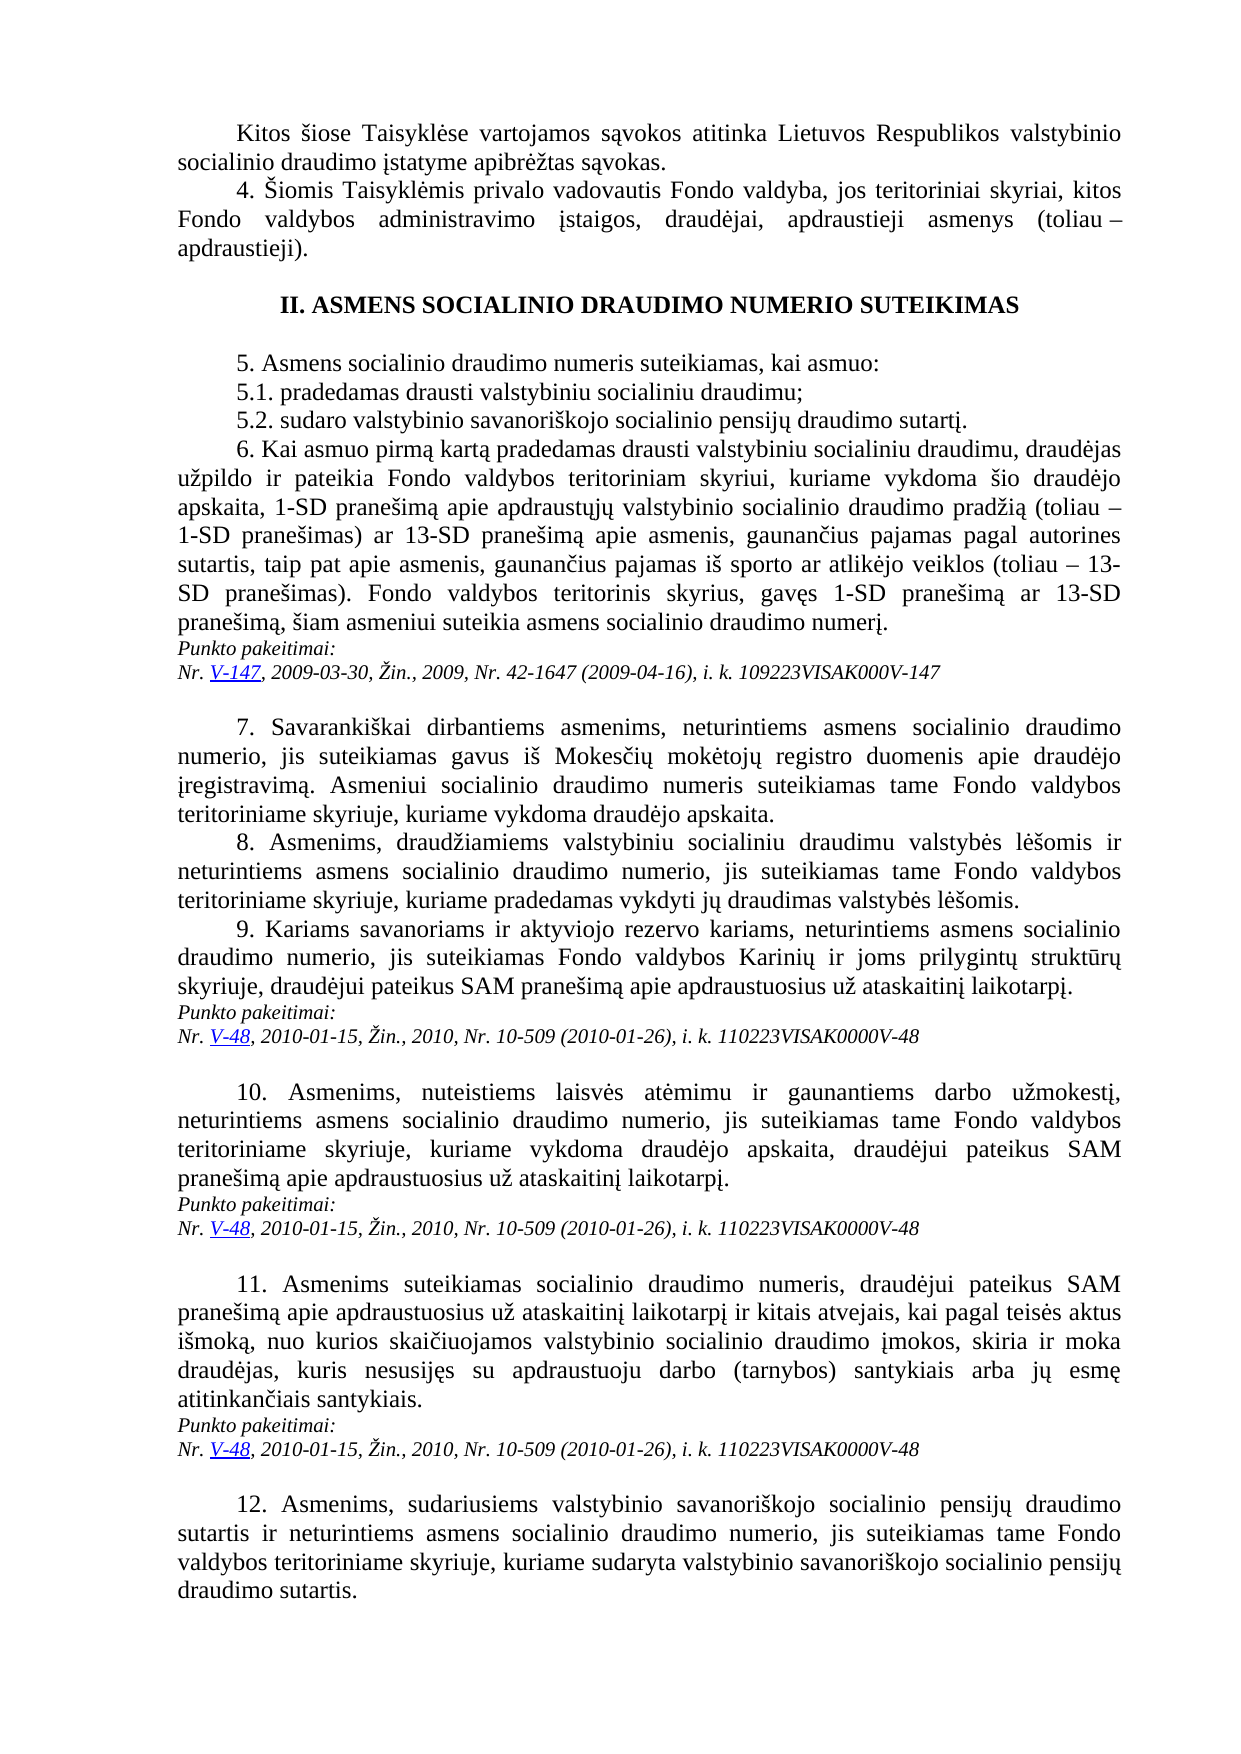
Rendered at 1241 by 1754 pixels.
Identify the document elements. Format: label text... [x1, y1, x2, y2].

text 5.2. sudaro valstybinio savanoriškojo socialinio pensijų draudimo sutartį. [177, 406, 1122, 434]
text Punkto pakeitimai: [177, 1412, 1122, 1437]
text 5.1. pradedamas drausti valstybiniu socialiniu draudimu; [177, 377, 1122, 406]
text 10. Asmenims, nuteistiems laisvės atėmimu ir gaunantiems darbo užmokestį, neturintiems asmens socialinio draudimo numerio, jis suteikiamas tame Fondo valdybos teritoriniame skyriuje, kuriame vykdoma draudėjo apskaita, draudėjui pateikus SAM pranešimą apie apdraustuosius už ataskaitinį laikotarpį. [177, 1077, 1122, 1192]
text 6. Kai asmuo pirmą kartą pradedamas drausti valstybiniu socialiniu draudimu, draudėjas užpildo ir pateikia Fondo valdybos teritoriniam skyriui, kuriame vykdoma šio draudėjo apskaita, 1-SD pranešimą apie apdraustųjų valstybinio socialinio draudimo pradžią (toliau – 1-SD pranešimas) ar 13-SD pranešimą apie asmenis, gaunančius pajamas pagal autorines sutartis, taip pat apie asmenis, gaunančius pajamas iš sporto ar atlikėjo veiklos (toliau – 13-SD pranešimas). Fondo valdybos teritorinis skyrius, gavęs 1-SD pranešimą ar 13-SD pranešimą, šiam asmeniui suteikia asmens socialinio draudimo numerį. [177, 434, 1122, 636]
text 9. Kariams savanoriams ir aktyviojo rezervo kariams, neturintiems asmens socialinio draudimo numerio, jis suteikiamas Fondo valdybos Karinių ir joms prilygintų struktūrų skyriuje, draudėjui pateikus SAM pranešimą apie apdraustuosius už ataskaitinį laikotarpį. [177, 914, 1122, 1000]
text 5. Asmens socialinio draudimo numeris suteikiamas, kai asmuo: [177, 348, 1122, 377]
text Punkto pakeitimai: [177, 1000, 1122, 1024]
text Kitos šiose Taisyklėse vartojamos sąvokos atitinka Lietuvos Respublikos valstybinio socialinio draudimo įstatyme apibrėžtas sąvokas. [177, 118, 1122, 176]
text Nr. V-48, 2010-01-15, Žin., 2010, Nr. 10-509 (2010-01-26), i. k. 110223VISAK0000V-48 [177, 1216, 1122, 1240]
text 7. Savarankiškai dirbantiems asmenims, neturintiems asmens socialinio draudimo numerio, jis suteikiamas gavus iš Mokesčių mokėtojų registro duomenis apie draudėjo įregistravimą. Asmeniui socialinio draudimo numeris suteikiamas tame Fondo valdybos teritoriniame skyriuje, kuriame vykdoma draudėjo apskaita. [177, 712, 1122, 827]
text II. ASMENS SOCIALINIO DRAUDIMO NUMERIO SUTEIKIMAS [177, 291, 1122, 319]
text 12. Asmenims, sudariusiems valstybinio savanoriškojo socialinio pensijų draudimo sutartis ir neturintiems asmens socialinio draudimo numerio, jis suteikiamas tame Fondo valdybos teritoriniame skyriuje, kuriame sudaryta valstybinio savanoriškojo socialinio pensijų draudimo sutartis. [177, 1489, 1122, 1604]
text Nr. V-48, 2010-01-15, Žin., 2010, Nr. 10-509 (2010-01-26), i. k. 110223VISAK0000V-48 [177, 1437, 1122, 1461]
text Nr. V-48, 2010-01-15, Žin., 2010, Nr. 10-509 (2010-01-26), i. k. 110223VISAK0000V-48 [177, 1024, 1122, 1048]
text 11. Asmenims suteikiamas socialinio draudimo numeris, draudėjui pateikus SAM pranešimą apie apdraustuosius už ataskaitinį laikotarpį ir kitais atvejais, kai pagal teisės aktus išmoką, nuo kurios skaičiuojamos valstybinio socialinio draudimo įmokos, skiria ir moka draudėjas, kuris nesusijęs su apdraustuoju darbo (tarnybos) santykiais arba jų esmę atitinkančiais santykiais. [177, 1269, 1122, 1412]
text 8. Asmenims, draudžiamiems valstybiniu socialiniu draudimu valstybės lėšomis ir neturintiems asmens socialinio draudimo numerio, jis suteikiamas tame Fondo valdybos teritoriniame skyriuje, kuriame pradedamas vykdyti jų draudimas valstybės lėšomis. [177, 827, 1122, 914]
text Nr. V-147, 2009-03-30, Žin., 2009, Nr. 42-1647 (2009-04-16), i. k. 109223VISAK000V-147 [177, 660, 1122, 684]
text 4. Šiomis Taisyklėmis privalo vadovautis Fondo valdyba, jos teritoriniai skyriai, kitos Fondo valdybos administravimo įstaigos, draudėjai, apdraustieji asmenys (toliau – apdraustieji). [177, 176, 1122, 262]
text Punkto pakeitimai: [177, 1192, 1122, 1216]
text Punkto pakeitimai: [177, 636, 1122, 660]
